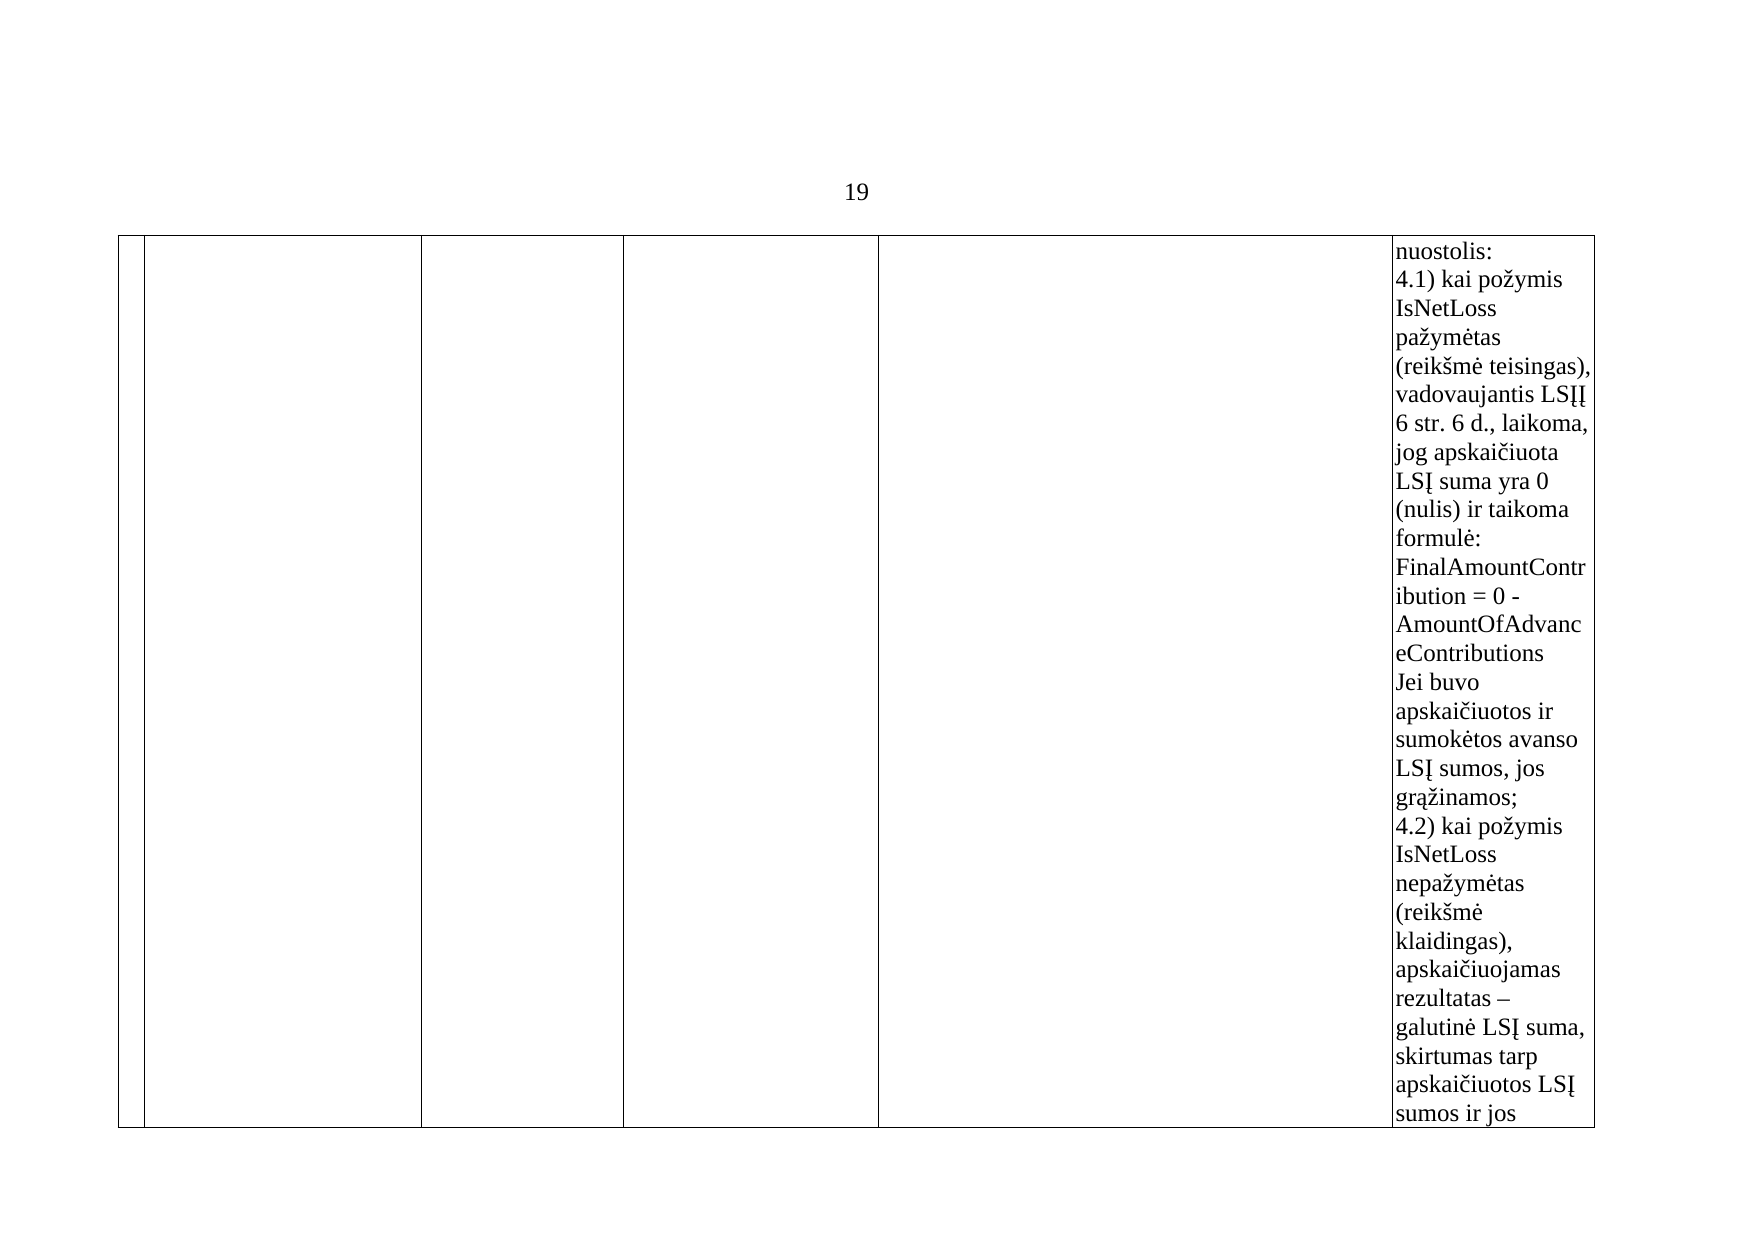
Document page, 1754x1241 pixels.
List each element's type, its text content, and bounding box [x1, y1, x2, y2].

table_cell [422, 236, 623, 1127]
table_cell nuostolis: 4.1) kai požymis IsNetLoss pažymėtas (reikšmė teisingas), vadovaujantis LSĮĮ 6 str. 6 d., laikoma, jog apskaičiuota LSĮ suma yra 0 (nulis) ir taikoma formulė: FinalAmountContribution = 0 - AmountOfAdvanceContributions Jei buvo apskaičiuotos ir sumokėtos avanso LSĮ sumos, jos grąžinamos; 4.2) kai požymis IsNetLoss nepažymėtas (reikšmė klaidingas), apskaičiuojamas rezultatas – galutinė LSĮ suma, skirtumas tarp apskaičiuotos LSĮ sumos ir jos [1393, 236, 1594, 1127]
table_cell [119, 236, 144, 1127]
table_cell [624, 236, 878, 1127]
table_cell [145, 236, 421, 1127]
table_cell [879, 236, 1392, 1127]
